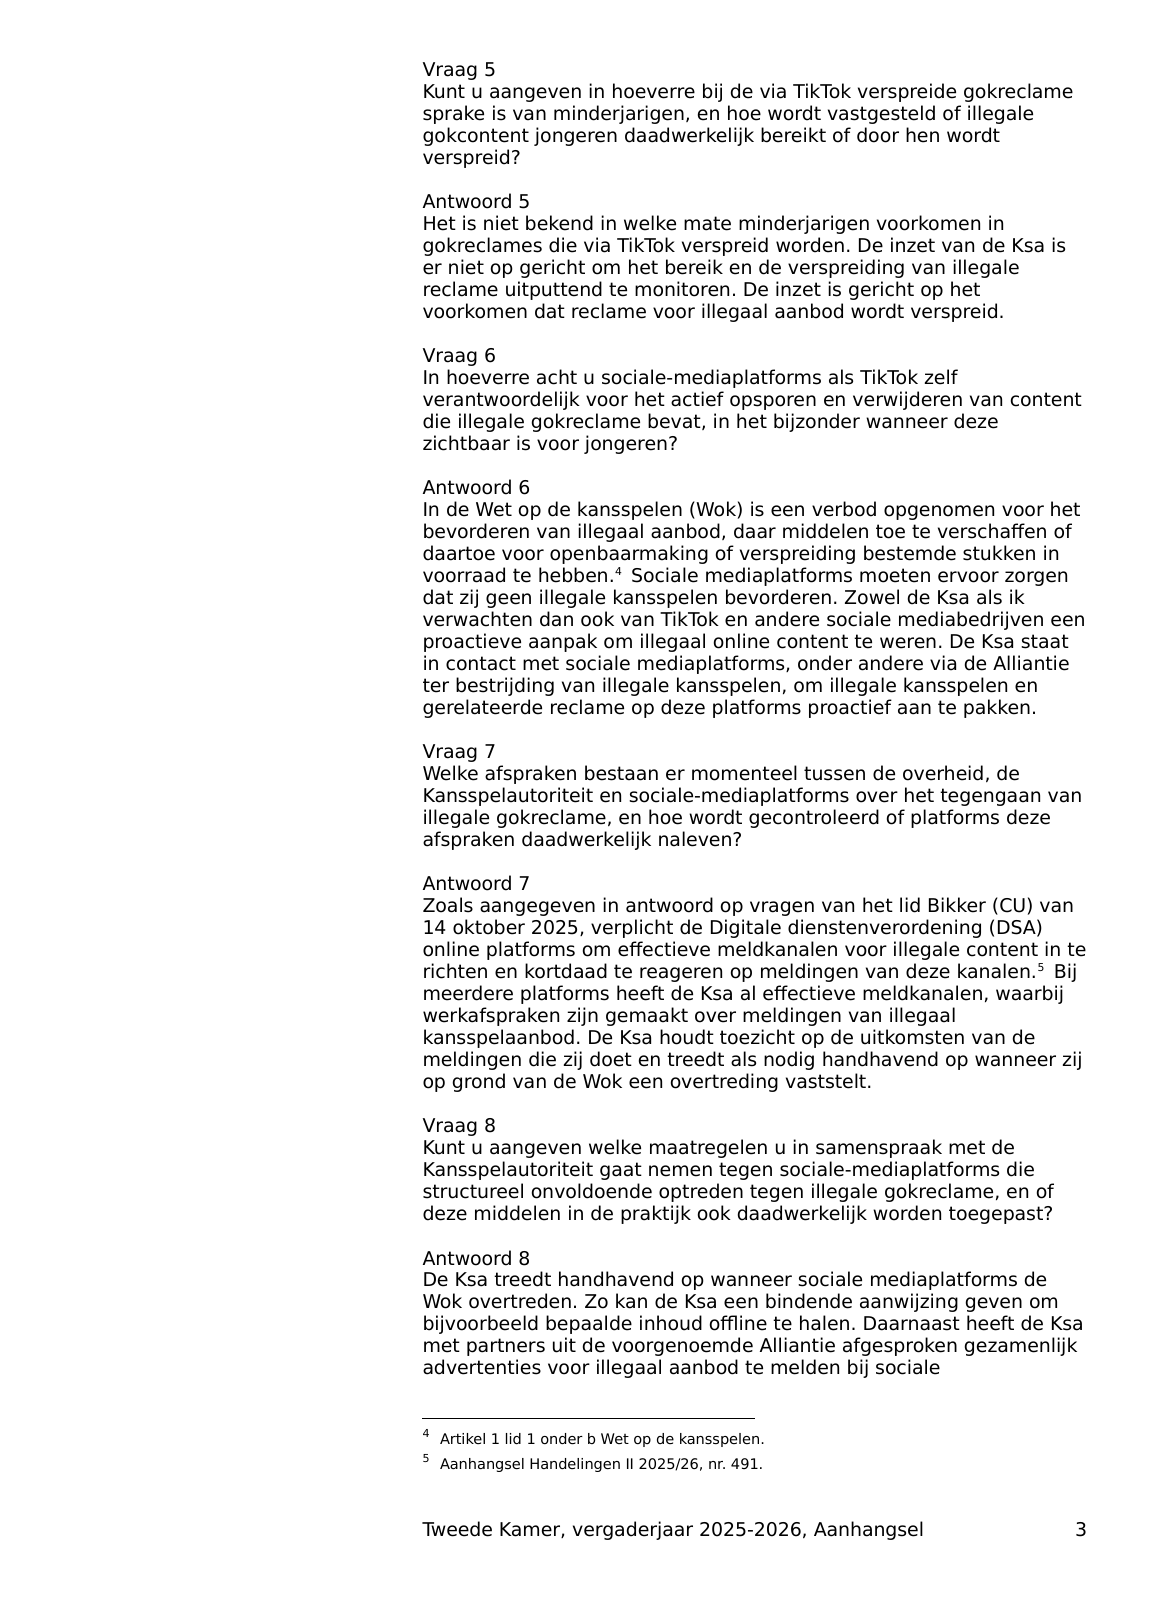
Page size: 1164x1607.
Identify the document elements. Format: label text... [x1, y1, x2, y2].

text Vraag 7 [422, 741, 1087, 763]
text Het is niet bekend in welke mate minderjarigen voorkomen in gokreclames die via TikTok verspreid worden. De inzet van de Ksa is er niet op gericht om het bereik en de verspreiding van illegale reclame uitputtend te monitoren. De inzet is gericht op het voorkomen dat reclame voor illegaal aanbod wordt verspreid. [422, 213, 1087, 323]
text Vraag 6 [422, 345, 1087, 367]
text In de Wet op de kansspelen (Wok) is een verbod opgenomen voor het bevorderen van illegaal aanbod, daar middelen toe te verschaffen of daartoe voor openbaarmaking of verspreiding bestemde stukken in voorraad te hebben. Sociale mediaplatforms moeten ervoor zorgen dat zij geen illegale kansspelen bevorderen. Zowel de Ksa als ik verwachten dan ook van TikTok en andere sociale mediabedrijven een proactieve aanpak om illegaal online content te weren. De Ksa staat in contact met sociale mediaplatforms, onder andere via de Alliantie ter bestrijding van illegale kansspelen, om illegale kansspelen en gerelateerde reclame op deze platforms proactief aan te pakken. [422, 499, 1087, 719]
text Artikel 1 lid 1 onder b Wet op de kansspelen. [422, 1427, 1087, 1449]
text Antwoord 5 [422, 191, 1087, 213]
text In hoeverre acht u sociale-mediaplatforms als TikTok zelf verantwoordelijk voor het actief opsporen en verwijderen van content die illegale gokreclame bevat, in het bijzonder wanneer deze zichtbaar is voor jongeren? [422, 367, 1087, 455]
text Vraag 8 [422, 1115, 1087, 1137]
text Vraag 5 [422, 59, 1087, 81]
text De Ksa treedt handhavend op wanneer sociale mediaplatforms de Wok overtreden. Zo kan de Ksa een bindende aanwijzing geven om bijvoorbeeld bepaalde inhoud offline te halen. Daarnaast heeft de Ksa met partners uit de voorgenoemde Alliantie afgesproken gezamenlijk advertenties voor illegaal aanbod te melden bij sociale [422, 1269, 1087, 1379]
text Aanhangsel Handelingen II 2025/26, nr. 491. [422, 1452, 1087, 1474]
text Welke afspraken bestaan er momenteel tussen de overheid, de Kansspelautoriteit en sociale-mediaplatforms over het tegengaan van illegale gokreclame, en hoe wordt gecontroleerd of platforms deze afspraken daadwerkelijk naleven? [422, 763, 1087, 851]
text Antwoord 6 [422, 477, 1087, 499]
text Kunt u aangeven in hoeverre bij de via TikTok verspreide gokreclame sprake is van minderjarigen, en hoe wordt vastgesteld of illegale gokcontent jongeren daadwerkelijk bereikt of door hen wordt verspreid? [422, 81, 1087, 169]
text Zoals aangegeven in antwoord op vragen van het lid Bikker (CU) van 14 oktober 2025, verplicht de Digitale dienstenverordening (DSA) online platforms om effectieve meldkanalen voor illegale content in te richten en kortdaad te reageren op meldingen van deze kanalen. Bij meerdere platforms heeft de Ksa al effectieve meldkanalen, waarbij werkafspraken zijn gemaakt over meldingen van illegaal kansspelaanbod. De Ksa houdt toezicht op de uitkomsten van de meldingen die zij doet en treedt als nodig handhavend op wanneer zij op grond van de Wok een overtreding vaststelt. [422, 895, 1087, 1093]
text Antwoord 7 [422, 873, 1087, 895]
text Kunt u aangeven welke maatregelen u in samenspraak met de Kansspelautoriteit gaat nemen tegen sociale-mediaplatforms die structureel onvoldoende optreden tegen illegale gokreclame, en of deze middelen in de praktijk ook daadwerkelijk worden toegepast? [422, 1137, 1087, 1225]
text Antwoord 8 [422, 1247, 1087, 1269]
